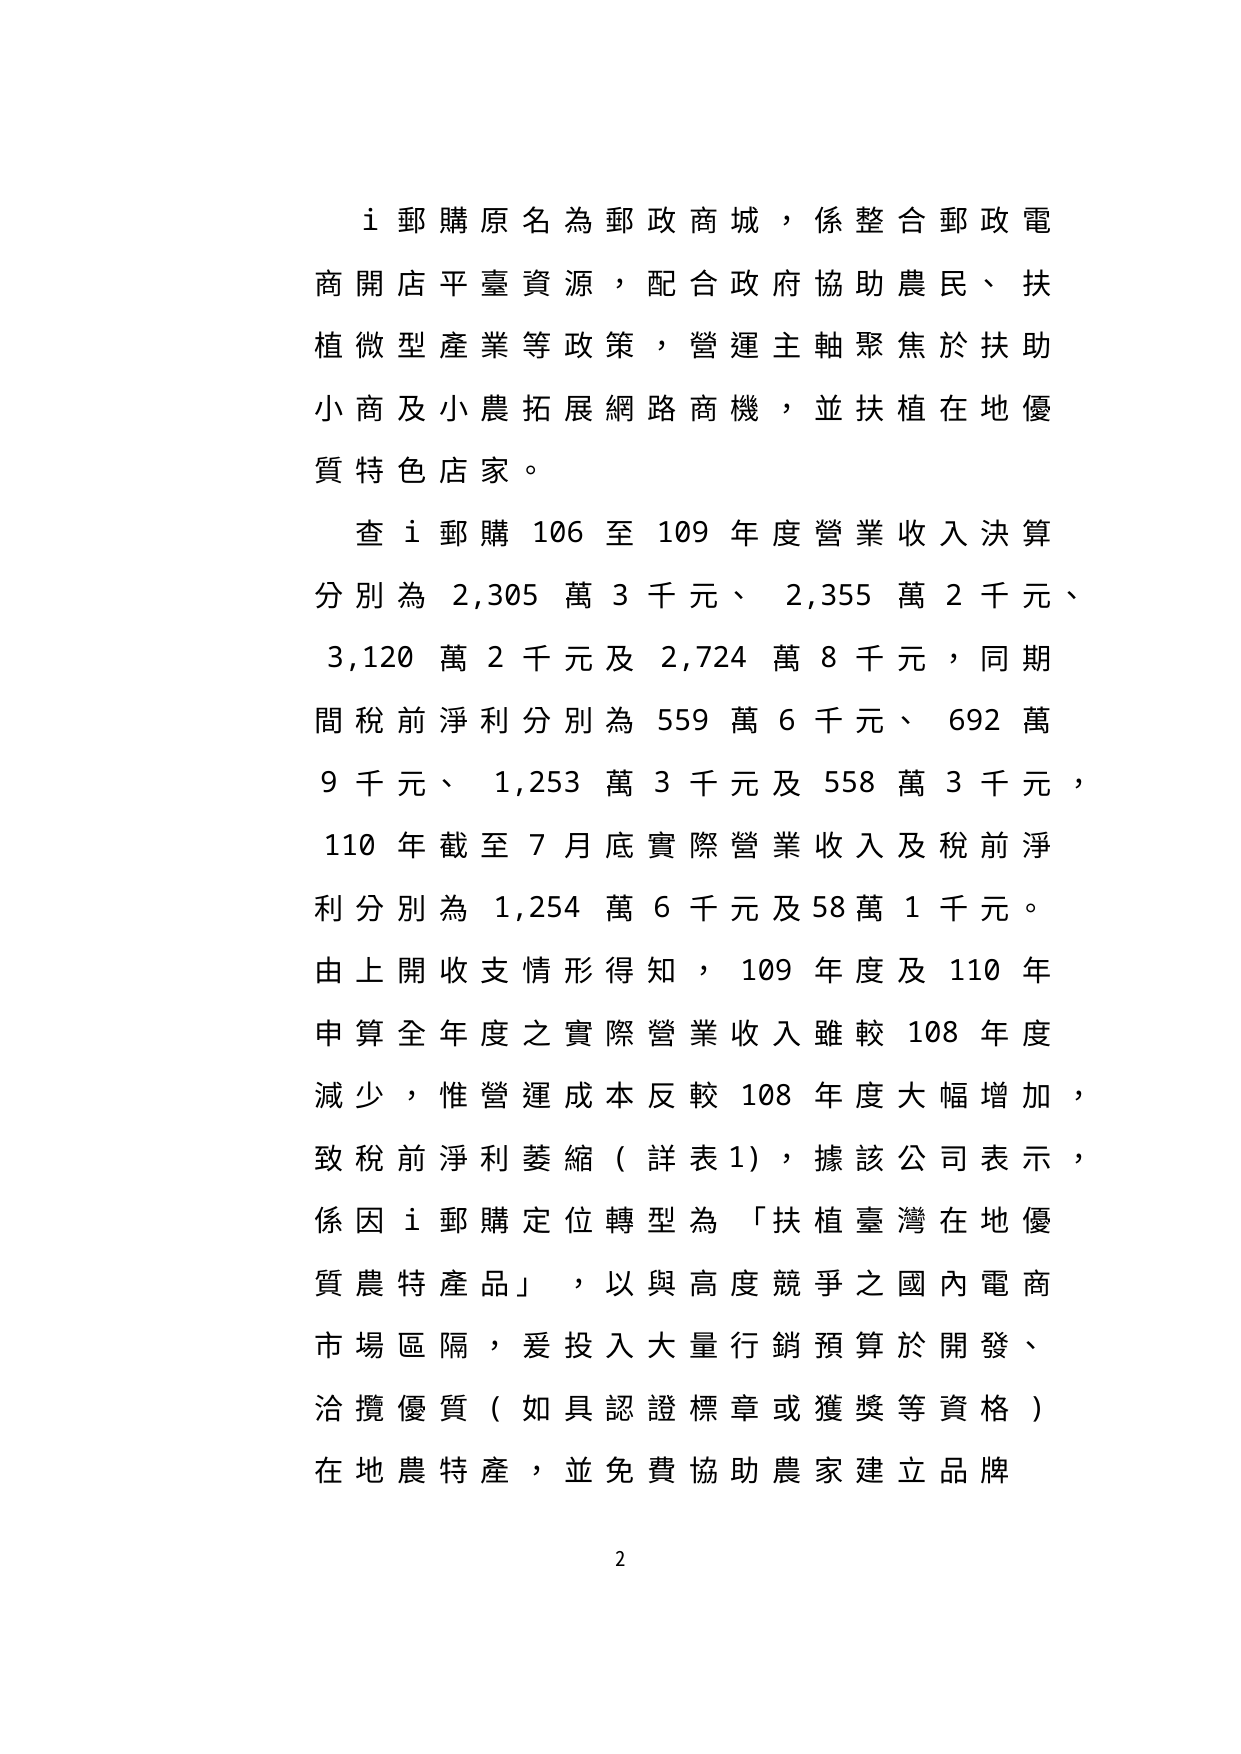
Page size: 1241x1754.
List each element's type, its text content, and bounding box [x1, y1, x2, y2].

text 查i郵購106至109年度營業收入決算分別為2,305萬3千元、2,355萬2千元、3,120萬2千元及2,724萬8千元，同期間稅前淨利分別為559萬6千元、692萬9千元、1,253萬3千元及558萬3千元，110年截至7月底實際營業收入及稅前淨利分別為1,254萬6千元及58萬1千元。由上開收支情形得知，109年度及110年申算全年度之實際營業收入雖較108年度減少，惟營運成本反較108年度大幅增加，致稅前淨利萎縮(詳表1)，據該公司表示，係因i郵購定位轉型為「扶植臺灣在地優質農特產品」，以與高度競爭之國內電商市場區隔，爰投入大量行銷預算於開發、洽攬優質(如具認證標章或獲獎等資格)在地農特產，並免費協助農家建立品牌LOGO、設計包裝紙箱、廣告曝光及活動推廣等，另進行網站改版計畫以提升網站效能、美觀性及網頁速度，及投入較多資源測試市場反應，又小農產品易受氣候影響產量與品質致影響營收。查i郵購110及111年度稅前淨利預算案數分別為490萬元及540萬元，惟110年度截至7月底實際淨利僅58萬1千元，為達上開淨利目標，允宜參酌實際收入狀況撙節支出，俾提升i郵購之營運績效。 [271, 490, 1058, 1490]
text i郵購原名為郵政商城，係整合郵政電商開店平臺資源，配合政府協助農民、扶植微型產業等政策，營運主軸聚焦於扶助小商及小農拓展網路商機，並扶植在地優質特色店家。 [271, 177, 1058, 490]
